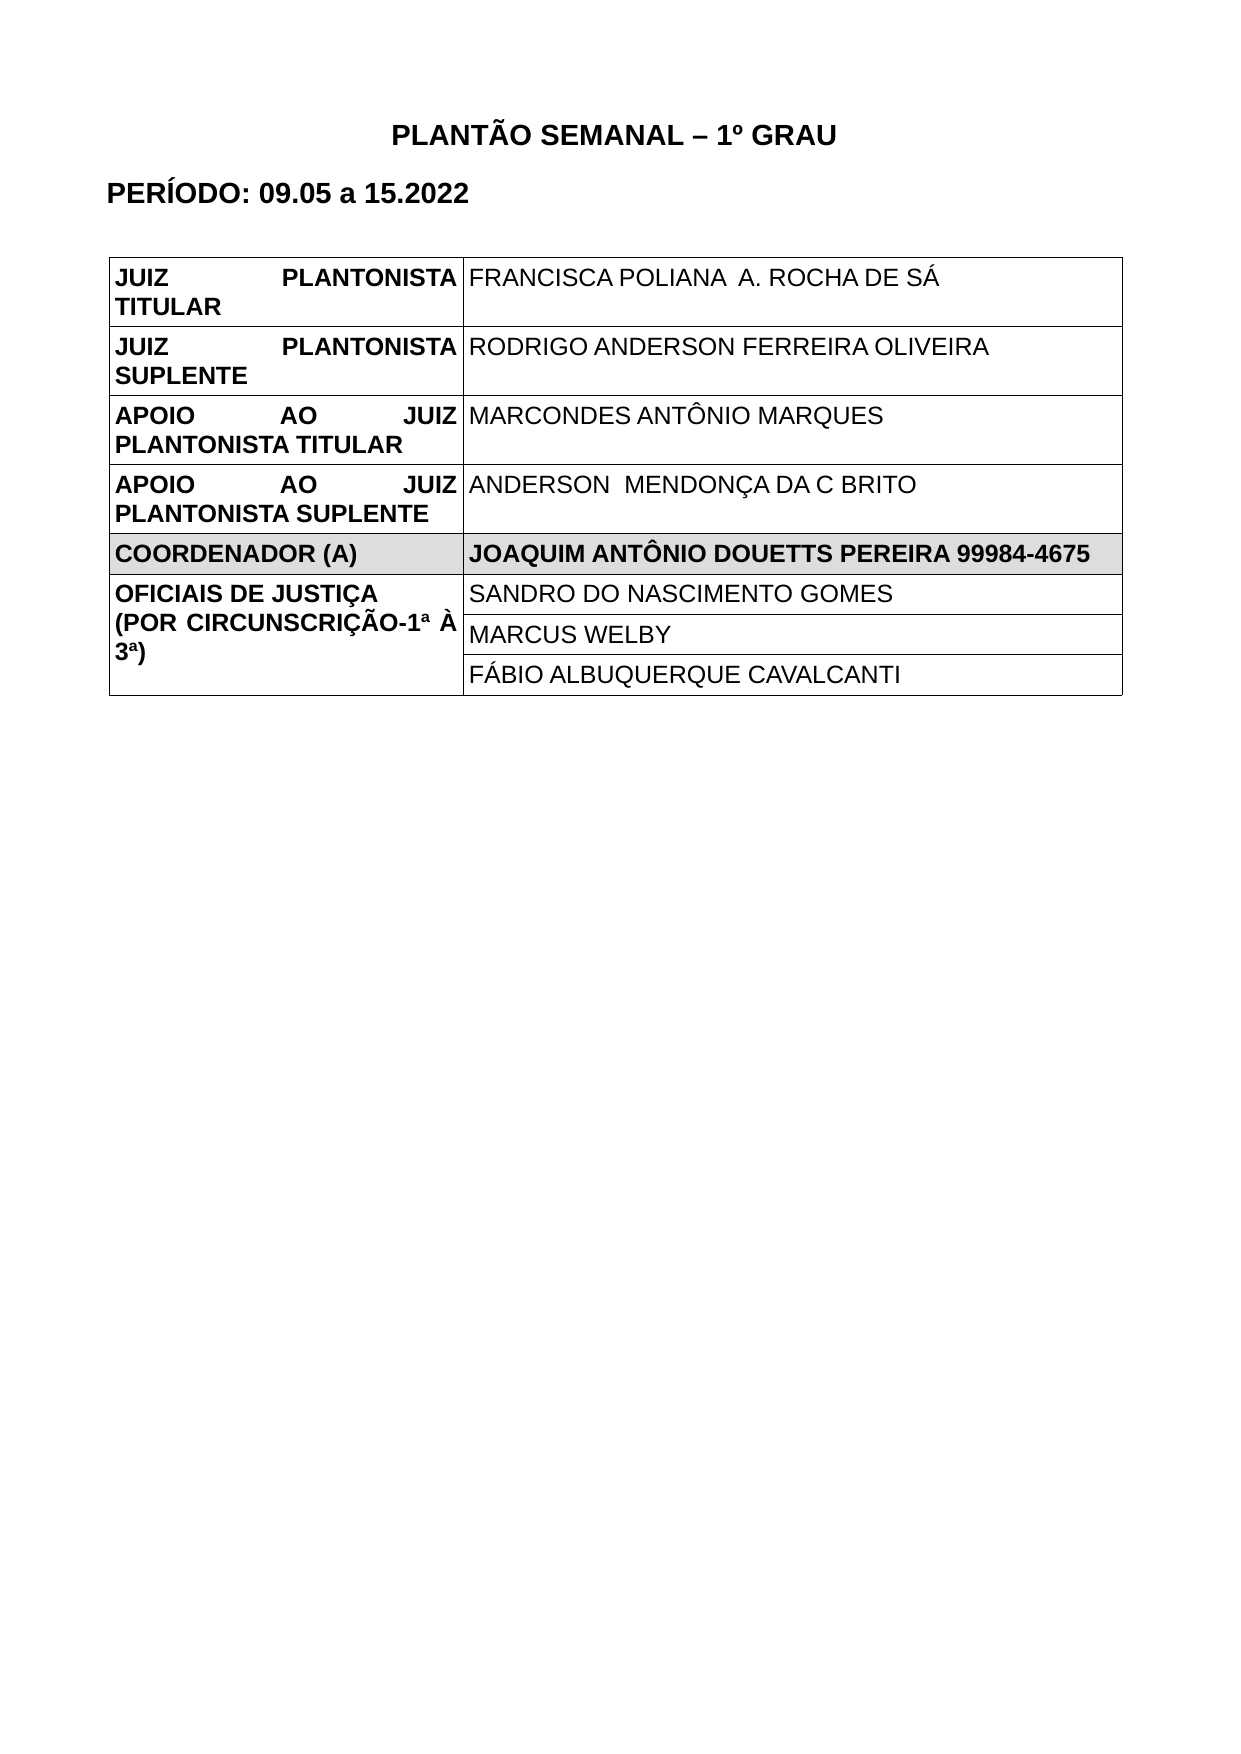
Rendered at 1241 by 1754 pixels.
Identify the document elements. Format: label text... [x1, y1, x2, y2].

table_header JUIZ PLANTONISTA TITULAR [110, 258, 463, 326]
table_cell JOAQUIM ANTÔNIO DOUETTS PEREIRA 99984-4675 [464, 534, 1122, 574]
table_cell SANDRO DO NASCIMENTO GOMES [464, 575, 1122, 614]
table_cell APOIO AO JUIZ PLANTONISTA SUPLENTE [110, 465, 463, 533]
text PLANTÃO SEMANAL – 1º GRAU [106, 118, 1122, 152]
table_cell OFICIAIS DE JUSTIÇA (POR CIRCUNSCRIÇÃO-1ª À 3ª) [110, 575, 463, 694]
table_cell RODRIGO ANDERSON FERREIRA OLIVEIRA [464, 327, 1122, 395]
table_cell ANDERSON MENDONÇA DA C BRITO [464, 465, 1122, 533]
table_cell COORDENADOR (A) [110, 534, 463, 574]
table_cell MARCONDES ANTÔNIO MARQUES [464, 396, 1122, 464]
table_cell FÁBIO ALBUQUERQUE CAVALCANTI [464, 655, 1122, 694]
table_cell JUIZ PLANTONISTA SUPLENTE [110, 327, 463, 395]
table_header FRANCISCA POLIANA A. ROCHA DE SÁ [464, 258, 1122, 326]
table_cell MARCUS WELBY [464, 615, 1122, 654]
table_cell APOIO AO JUIZ PLANTONISTA TITULAR [110, 396, 463, 464]
text PERÍODO: 09.05 a 15.2022 [106, 176, 1122, 209]
